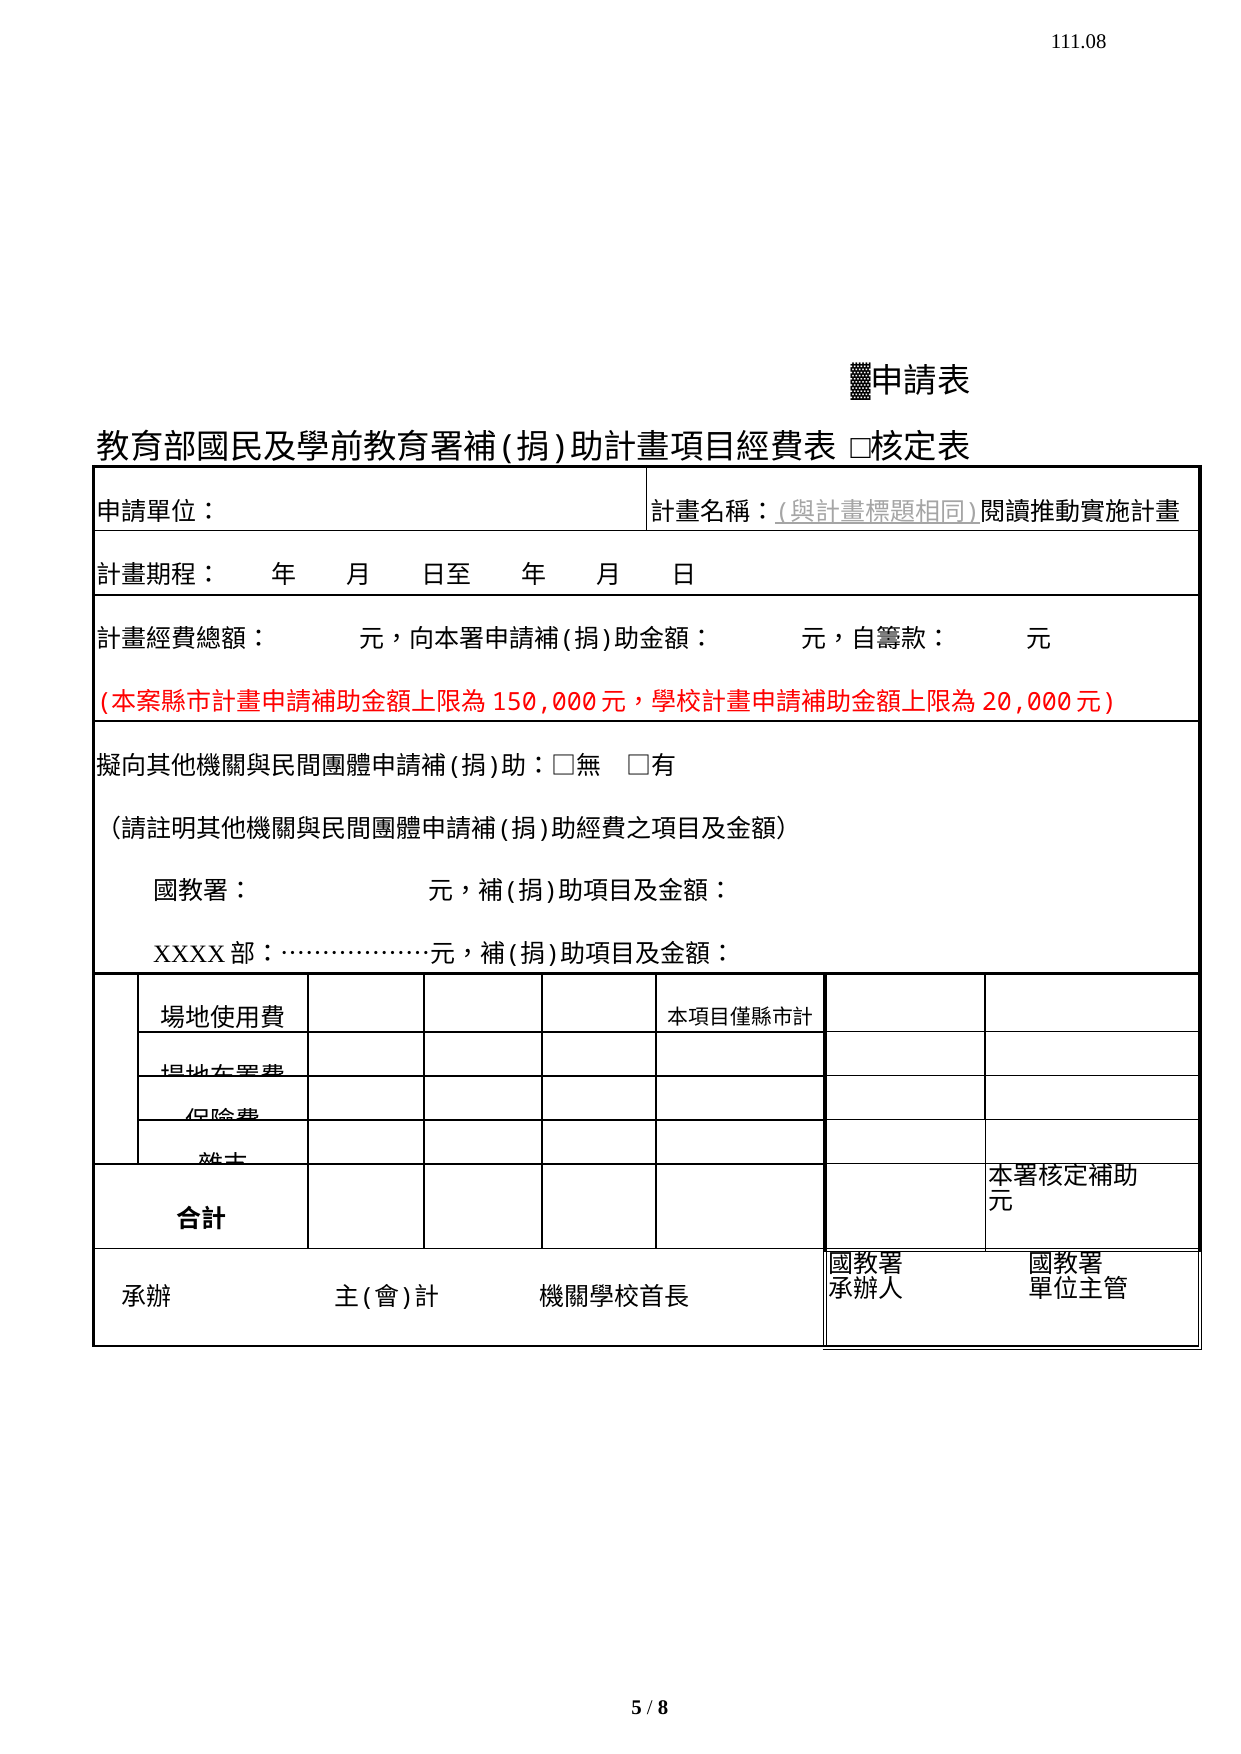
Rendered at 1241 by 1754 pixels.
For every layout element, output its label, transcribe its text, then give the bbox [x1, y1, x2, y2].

table_cell 承辦 主(會)計 機關學校首長 單位 單位 或團體負責人 [95, 1249, 823, 1345]
table_cell 場地使用費 [139, 975, 307, 1031]
table_cell [543, 1165, 655, 1248]
table_cell 本署核定補助 元 [986, 1164, 1198, 1248]
table_cell 擬向其他機關與民間團體申請補(捐)助：□無 □有 （請註明其他機關與民間團體申請補(捐)助經費之項目及金額） 國教署： 元，補(捐)助項目及金額： XXXX部：………………元，補(捐)助項目及金額： [95, 722, 1198, 972]
table_cell 保險費 [139, 1077, 307, 1119]
table_cell [986, 975, 1198, 1031]
table_cell [425, 1121, 541, 1163]
table_cell 計畫名稱：(與計畫標題相同)閱讀推動實施計畫 [647, 468, 1198, 530]
table_cell [986, 1032, 1198, 1075]
table_cell [986, 1120, 1198, 1163]
table_cell [543, 1033, 655, 1075]
table_cell 申請單位： [95, 468, 646, 530]
table_cell [827, 1076, 984, 1119]
table_cell [543, 975, 655, 1031]
table_cell 國教署 國教署 承辦人 單位主管 [827, 1252, 1198, 1345]
table_cell 計畫期程： 年 月 日至 年 月 日 [95, 531, 1198, 594]
table_cell [309, 1121, 423, 1163]
table_cell 合計 [95, 1165, 307, 1248]
table_cell [827, 1164, 985, 1248]
table_cell [657, 1165, 823, 1248]
table_cell [309, 1033, 423, 1075]
table_cell [543, 1077, 655, 1119]
table_cell 雜支 [139, 1121, 307, 1163]
table_cell [309, 1165, 423, 1248]
table_cell [95, 975, 137, 1163]
table_cell [827, 1032, 984, 1075]
table_cell [425, 1033, 541, 1075]
table_cell [425, 1077, 541, 1119]
table_cell [309, 975, 423, 1031]
table_cell [425, 975, 541, 1031]
table_cell [543, 1121, 655, 1163]
table_cell [827, 975, 984, 1031]
table_cell 場地布置費 [139, 1033, 307, 1075]
table_cell [309, 1077, 423, 1119]
table_header ▓申請表 [848, 337, 1200, 399]
table_cell [425, 1165, 541, 1248]
table_cell [657, 1077, 823, 1119]
table_cell 計畫經費總額： 元，向本署申請補(捐)助金額： 元，自籌款： 元 (本案縣市計畫申請補助金額上限為150,000元，學校計畫申請補助金額上限為20,000元) [95, 596, 1198, 720]
table_cell [827, 1120, 985, 1163]
table_cell [657, 1121, 823, 1163]
table_cell [986, 1076, 1198, 1119]
table_cell 本項目僅縣市計畫可申請 [657, 975, 823, 1031]
table_cell □核定表 [848, 399, 1200, 465]
table_cell [657, 1033, 823, 1075]
table_header 教育部國民及學前教育署補(捐)助計畫項目經費表 [94, 337, 847, 465]
